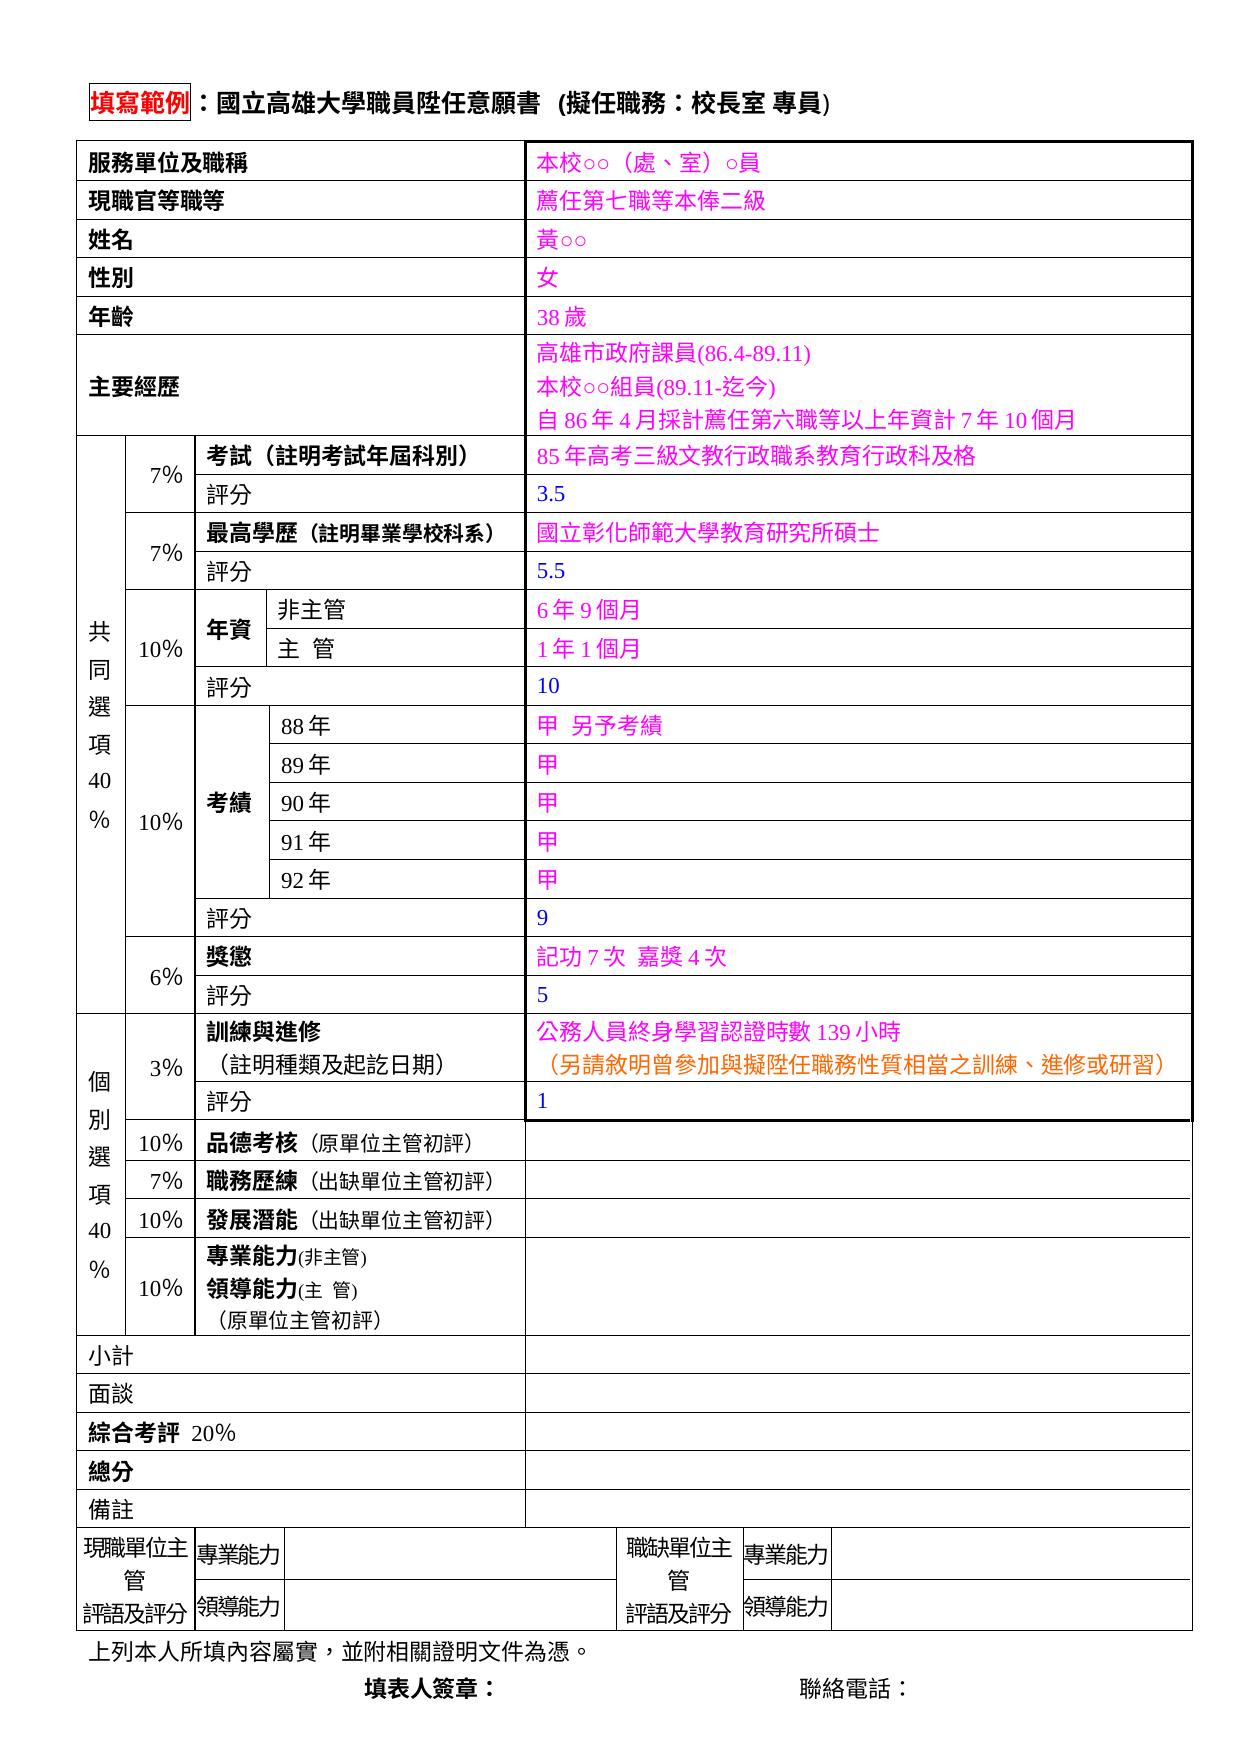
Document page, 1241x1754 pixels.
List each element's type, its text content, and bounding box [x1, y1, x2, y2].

table_cell 10 [527, 667, 1191, 705]
table_cell 職缺單位主管 評語及評分 [617, 1528, 743, 1630]
table_cell [526, 1412, 1192, 1450]
table_cell 考績 [196, 706, 269, 897]
table_cell 3％ [126, 1014, 194, 1119]
table_cell 92年 [270, 860, 524, 897]
table_cell 評分 [196, 899, 524, 936]
table_cell 38歲 [527, 297, 1191, 334]
table_cell 公務人員終身學習認證時數139小時 （另請敘明曾參加與擬陞任職務性質相當之訓練、進修或研習） [527, 1014, 1191, 1081]
table_cell 現職單位主管 評語及評分 [77, 1528, 194, 1630]
table_cell 薦任第七職等本俸二級 [527, 181, 1191, 219]
table_cell 10％ [126, 1199, 194, 1237]
table_cell 考試（註明考試年屆科別） [196, 436, 524, 473]
table_cell 專業能力 [744, 1528, 831, 1579]
table_cell 年齡 [77, 297, 524, 334]
table_cell 10％ [126, 706, 194, 936]
table_cell 評分 [196, 667, 524, 705]
table_cell [832, 1579, 1192, 1630]
table_cell 90年 [270, 783, 524, 820]
table_cell 職務歷練（出缺單位主管初評） [196, 1161, 525, 1198]
table_cell 訓練與進修 （註明種類及起訖日期） [196, 1014, 524, 1081]
table_cell 評分 [196, 1082, 524, 1119]
table_cell 甲 [527, 783, 1191, 820]
text 填寫範例：國立高雄大學職員陞任意願書 (擬任職務：校長室 專員) [89, 64, 1181, 139]
table_cell 1 [527, 1082, 1191, 1119]
table_cell 獎懲 [196, 937, 524, 974]
text 填表人簽章： 聯絡電話： [89, 1669, 1181, 1706]
table_cell 評分 [196, 976, 524, 1013]
table_cell 10％ [126, 1238, 194, 1334]
table_cell 領導能力 [196, 1580, 284, 1630]
table_cell 領導能力 [744, 1580, 831, 1630]
table_cell 7％ [126, 436, 194, 512]
table_cell 9 [527, 899, 1191, 936]
table_cell 綜合考評 20％ [77, 1413, 525, 1450]
table_cell [526, 1237, 1192, 1334]
table_cell [526, 1335, 1192, 1373]
table_cell 品德考核（原單位主管初評） [196, 1120, 525, 1160]
table_cell 黃○○ [527, 220, 1191, 257]
table_cell 評分 [196, 475, 524, 512]
table_cell 總分 [77, 1451, 525, 1489]
table_cell 主要經歷 [77, 335, 524, 435]
table_cell [832, 1527, 1192, 1579]
table_cell 甲 [527, 744, 1191, 782]
table_cell [285, 1580, 616, 1630]
table_cell 5.5 [527, 552, 1191, 589]
table_cell 高雄市政府課員(86.4-89.11) 本校○○組員(89.11-迄今) 自86年4月採計薦任第六職等以上年資計7年10個月 [527, 335, 1191, 435]
table_cell 主 管 [267, 629, 524, 666]
table_cell 現職官等職等 [77, 181, 524, 219]
table_cell 10％ [126, 1120, 194, 1160]
table_cell 備註 [77, 1490, 525, 1527]
table_cell 共 同 選 項 40％ [77, 436, 125, 1013]
table_cell 最高學歷（註明畢業學校科系） [196, 513, 524, 551]
table_cell 記功7次 嘉獎4次 [527, 937, 1191, 974]
table_cell 7％ [126, 513, 194, 589]
table_cell 姓名 [77, 220, 524, 257]
table_cell 甲 另予考績 [527, 706, 1191, 743]
table_cell 3.5 [527, 475, 1191, 512]
table_cell 面談 [77, 1374, 525, 1412]
table_cell 女 [527, 258, 1191, 296]
table_cell 6年9個月 [527, 590, 1191, 628]
table_cell 個 別 選 項 40％ [77, 1014, 125, 1334]
table_cell [526, 1373, 1192, 1412]
table_cell [285, 1528, 616, 1579]
table_header 服務單位及職稱 [77, 141, 524, 180]
table_cell 10％ [126, 590, 194, 705]
text 上列本人所填內容屬實，並附相關證明文件為憑。 [89, 1631, 1181, 1669]
table_cell 發展潛能（出缺單位主管初評） [196, 1199, 525, 1237]
table_cell 6％ [126, 937, 194, 1013]
table_cell 年資 [196, 590, 266, 666]
table_cell 89年 [270, 744, 524, 782]
table_cell 甲 [527, 821, 1191, 859]
table_cell 85年高考三級文教行政職系教育行政科及格 [527, 436, 1191, 473]
table_cell 性別 [77, 258, 524, 296]
table_cell 7％ [126, 1161, 194, 1198]
table_cell [526, 1160, 1192, 1198]
table_cell 5 [527, 976, 1191, 1013]
table_cell 評分 [196, 552, 524, 589]
table_cell [526, 1119, 1192, 1160]
table_cell 專業能力 [196, 1528, 284, 1579]
table_cell 小計 [77, 1336, 525, 1373]
table_cell 國立彰化師範大學教育研究所碩士 [527, 513, 1191, 551]
table_cell [526, 1198, 1192, 1237]
table_cell 88年 [270, 706, 524, 743]
table_cell [526, 1489, 1192, 1527]
table_cell 91年 [270, 821, 524, 859]
table_header 本校○○（處、室）○員 [527, 143, 1191, 180]
table_cell 1年1個月 [527, 629, 1191, 666]
table_cell 專業能力(非主管) 領導能力(主 管) （原單位主管初評） [196, 1238, 525, 1334]
table_cell 非主管 [267, 590, 524, 628]
table_cell [526, 1450, 1192, 1489]
table_cell 甲 [527, 860, 1191, 897]
